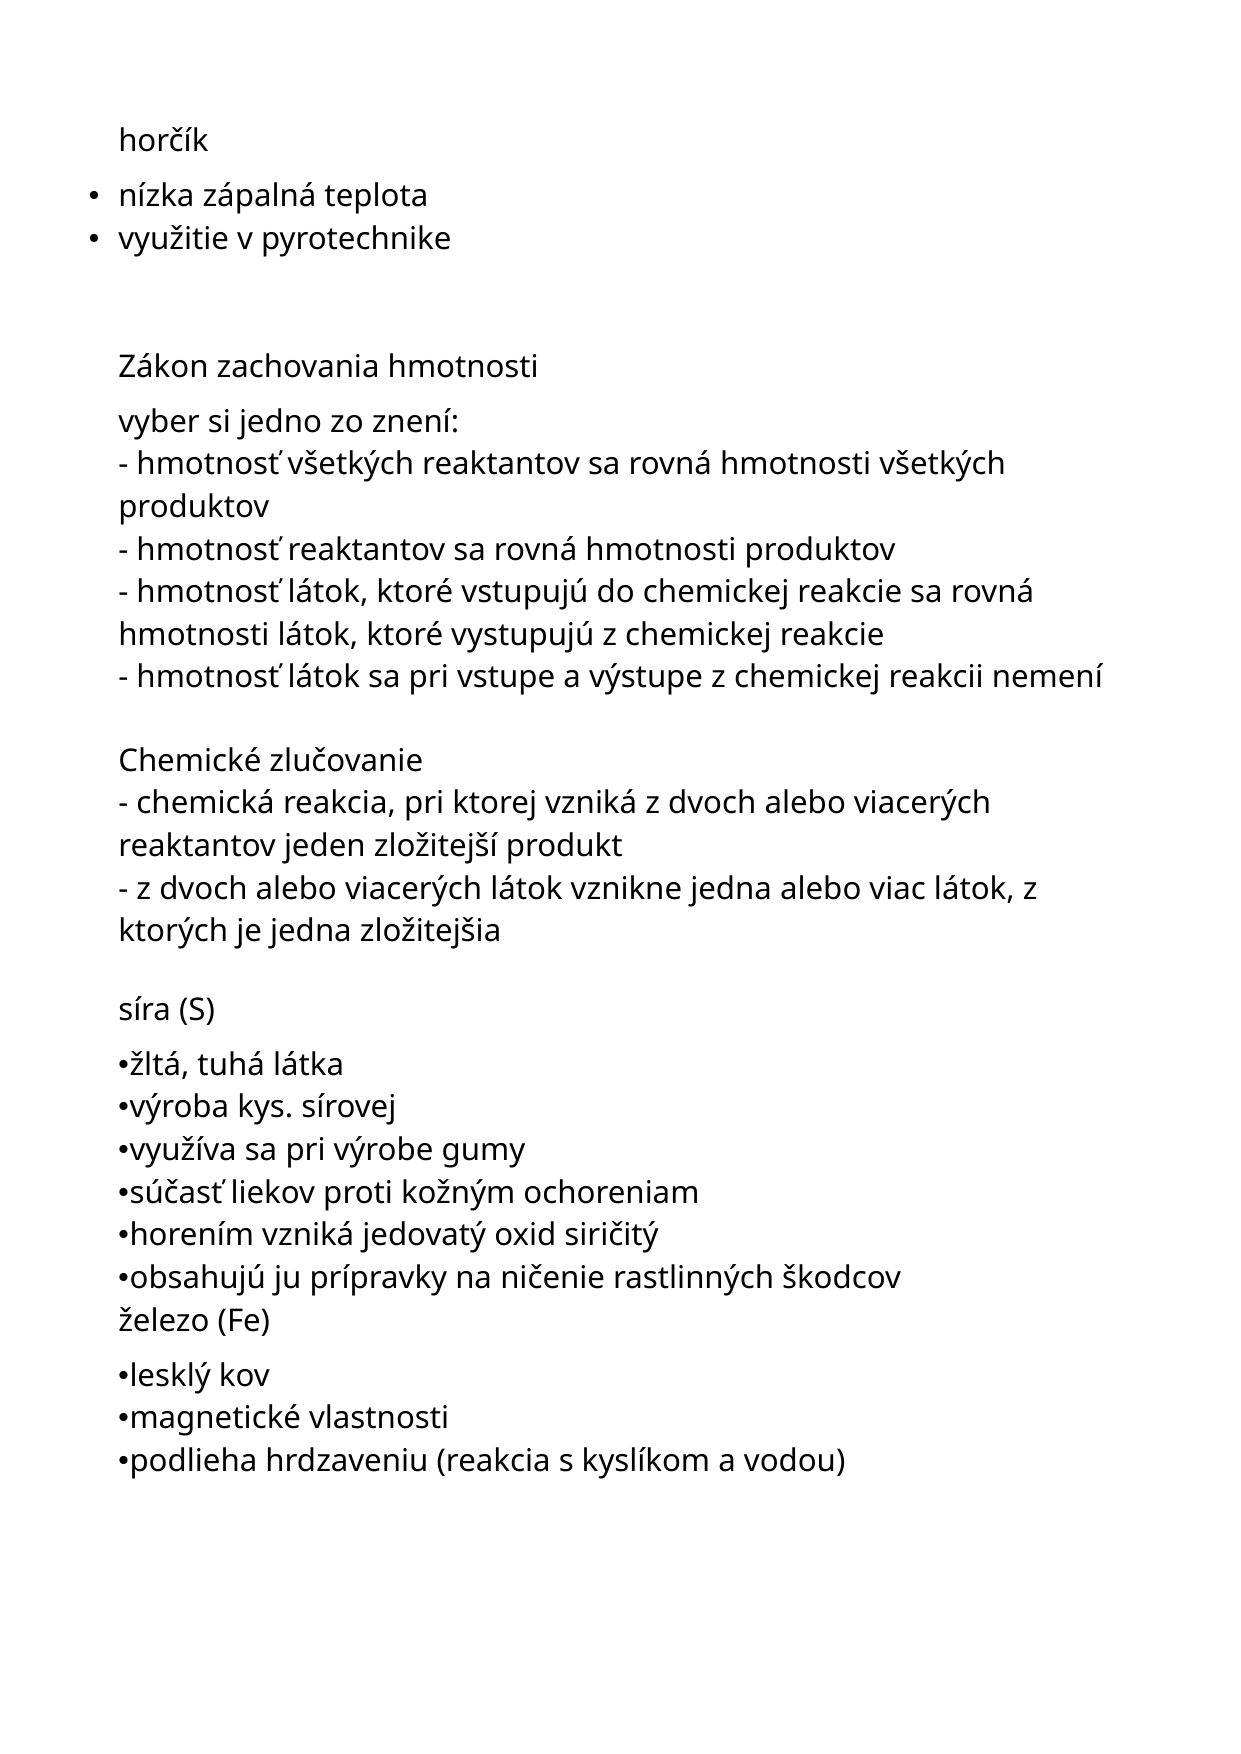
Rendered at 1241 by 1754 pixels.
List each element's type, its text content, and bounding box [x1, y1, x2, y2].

text - chemická reakcia, pri ktorej vzniká z dvoch alebo viacerých reaktantov jeden zložitejší produkt [118, 780, 1122, 866]
list obsahujú ju prípravky na ničenie rastlinných škodcov [118, 1255, 1122, 1297]
text - hmotnosť všetkých reaktantov sa rovná hmotnosti všetkých produktov [118, 441, 1122, 527]
list využitie v pyrotechnike [118, 216, 1122, 258]
text - hmotnosť látok, ktoré vstupujú do chemickej reakcie sa rovná hmotnosti látok, ktoré vystupujú z chemickej reakcie [118, 569, 1122, 654]
text železo (Fe) [118, 1297, 1122, 1340]
text Chemické zlučovanie [118, 697, 1122, 780]
text - z dvoch alebo viacerých látok vznikne jedna alebo viac látok, z ktorých je jedna zložitejšia [118, 866, 1122, 951]
text Zákon zachovania hmotnosti [118, 258, 1122, 386]
list žltá, tuhá látka [118, 1042, 1122, 1084]
list lesklý kov [118, 1353, 1122, 1395]
list nízka zápalná teplota [118, 173, 1122, 216]
list využíva sa pri výrobe gumy [118, 1127, 1122, 1170]
list podlieha hrdzaveniu (reakcia s kyslíkom a vodou) [118, 1438, 1122, 1480]
list magnetické vlastnosti [118, 1395, 1122, 1438]
list súčasť liekov proti kožným ochoreniam [118, 1170, 1122, 1212]
text vyber si jedno zo znení: [118, 399, 1122, 441]
text - hmotnosť reaktantov sa rovná hmotnosti produktov [118, 527, 1122, 569]
list horením vzniká jedovatý oxid siričitý [118, 1212, 1122, 1255]
text síra (S) [118, 987, 1122, 1029]
text - hmotnosť látok sa pri vstupe a výstupe z chemickej reakcii nemení [118, 654, 1122, 697]
list výroba kys. sírovej [118, 1084, 1122, 1127]
text horčík [118, 118, 1122, 161]
